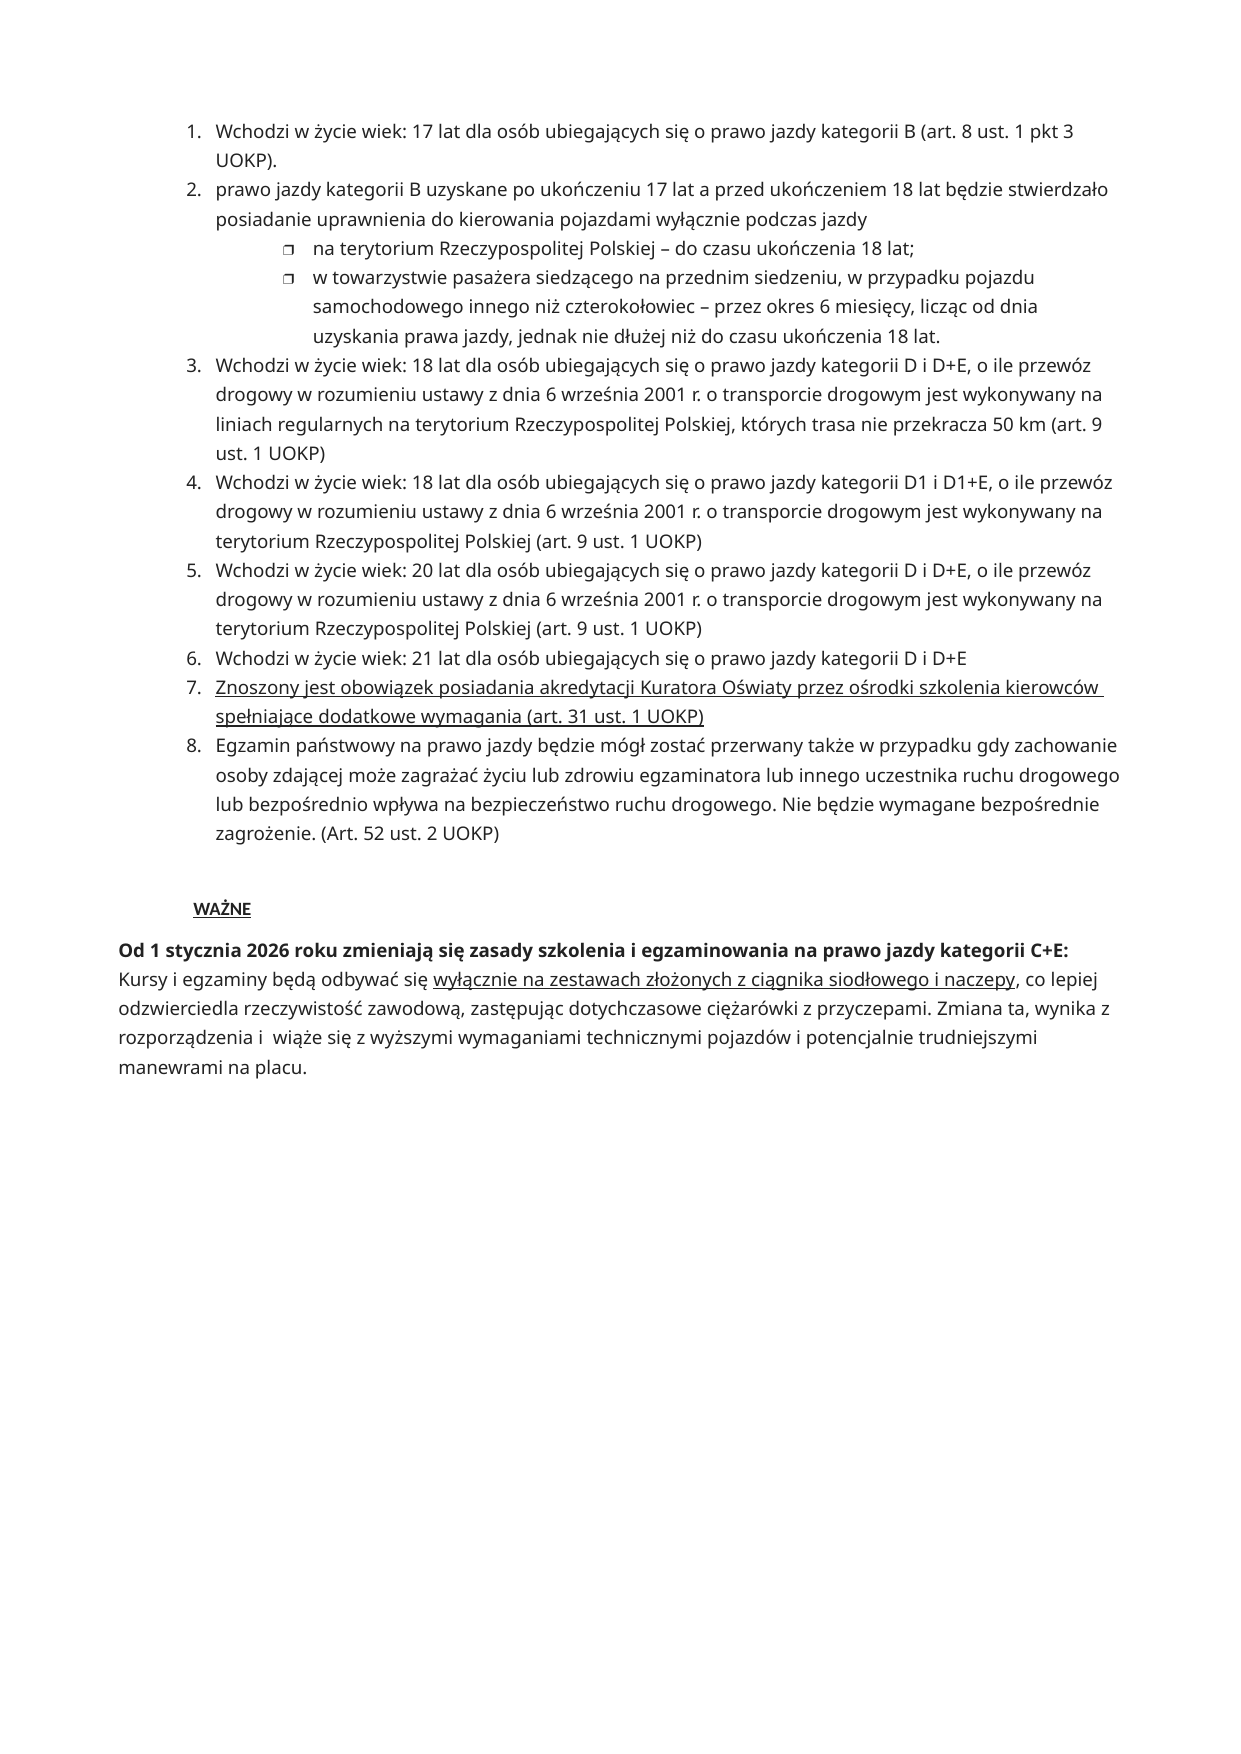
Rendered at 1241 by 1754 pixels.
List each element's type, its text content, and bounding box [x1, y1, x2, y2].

list Wchodzi w życie wiek: 21 lat dla osób ubiegających się o prawo jazdy kategorii D i D+E [186, 645, 1122, 671]
list Wchodzi w życie wiek: 17 lat dla osób ubiegających się o prawo jazdy kategorii B (art. 8 ust. 1 pkt 3 UOKP). [186, 118, 1122, 173]
text Od 1 stycznia 2026 roku zmieniają się zasady szkolenia i egzaminowania na prawo jazdy kategorii C+E: [118, 937, 1122, 962]
list Znoszony jest obowiązek posiadania akredytacji Kuratora Oświaty przez ośrodki szkolenia kierowców spełniające dodatkowe wymagania (art. 31 ust. 1 UOKP) [186, 674, 1122, 729]
list na terytorium Rzeczypospolitej Polskiej – do czasu ukończenia 18 lat; [283, 235, 1122, 261]
list prawo jazdy kategorii B uzyskane po ukończeniu 17 lat a przed ukończeniem 18 lat będzie stwierdzało posiadanie uprawnienia do kierowania pojazdami wyłącznie podczas jazdy [186, 177, 1122, 231]
text Kursy i egzaminy będą odbywać się wyłącznie na zestawach złożonych z ciągnika siodłowego i naczepy, co lepiej odzwierciedla rzeczywistość zawodową, zastępując dotychczasowe ciężarówki z przyczepami. Zmiana ta, wynika z rozporządzenia i wiąże się z wyższymi wymaganiami technicznymi pojazdów i potencjalnie trudniejszymi manewrami na placu. [118, 966, 1122, 1079]
list Egzamin państwowy na prawo jazdy będzie mógł zostać przerwany także w przypadku gdy zachowanie osoby zdającej może zagrażać życiu lub zdrowiu egzaminatora lub innego uczestnika ruchu drogowego lub bezpośrednio wpływa na bezpieczeństwo ruchu drogowego. Nie będzie wymagane bezpośrednie zagrożenie. (Art. 52 ust. 2 UOKP) [186, 733, 1122, 846]
list Wchodzi w życie wiek: 18 lat dla osób ubiegających się o prawo jazdy kategorii D1 i D1+E, o ile przewóz drogowy w rozumieniu ustawy z dnia 6 września 2001 r. o transporcie drogowym jest wykonywany na terytorium Rzeczypospolitej Polskiej (art. 9 ust. 1 UOKP) [186, 469, 1122, 553]
text WAŻNE [193, 897, 1122, 920]
list w towarzystwie pasażera siedzącego na przednim siedzeniu, w przypadku pojazdu samochodowego innego niż czterokołowiec – przez okres 6 miesięcy, licząc od dnia uzyskania prawa jazdy, jednak nie dłużej niż do czasu ukończenia 18 lat. [283, 264, 1122, 348]
list Wchodzi w życie wiek: 18 lat dla osób ubiegających się o prawo jazdy kategorii D i D+E, o ile przewóz drogowy w rozumieniu ustawy z dnia 6 września 2001 r. o transporcie drogowym jest wykonywany na liniach regularnych na terytorium Rzeczypospolitej Polskiej, których trasa nie przekracza 50 km (art. 9 ust. 1 UOKP) [186, 352, 1122, 466]
list Wchodzi w życie wiek: 20 lat dla osób ubiegających się o prawo jazdy kategorii D i D+E, o ile przewóz drogowy w rozumieniu ustawy z dnia 6 września 2001 r. o transporcie drogowym jest wykonywany na terytorium Rzeczypospolitej Polskiej (art. 9 ust. 1 UOKP) [186, 557, 1122, 641]
